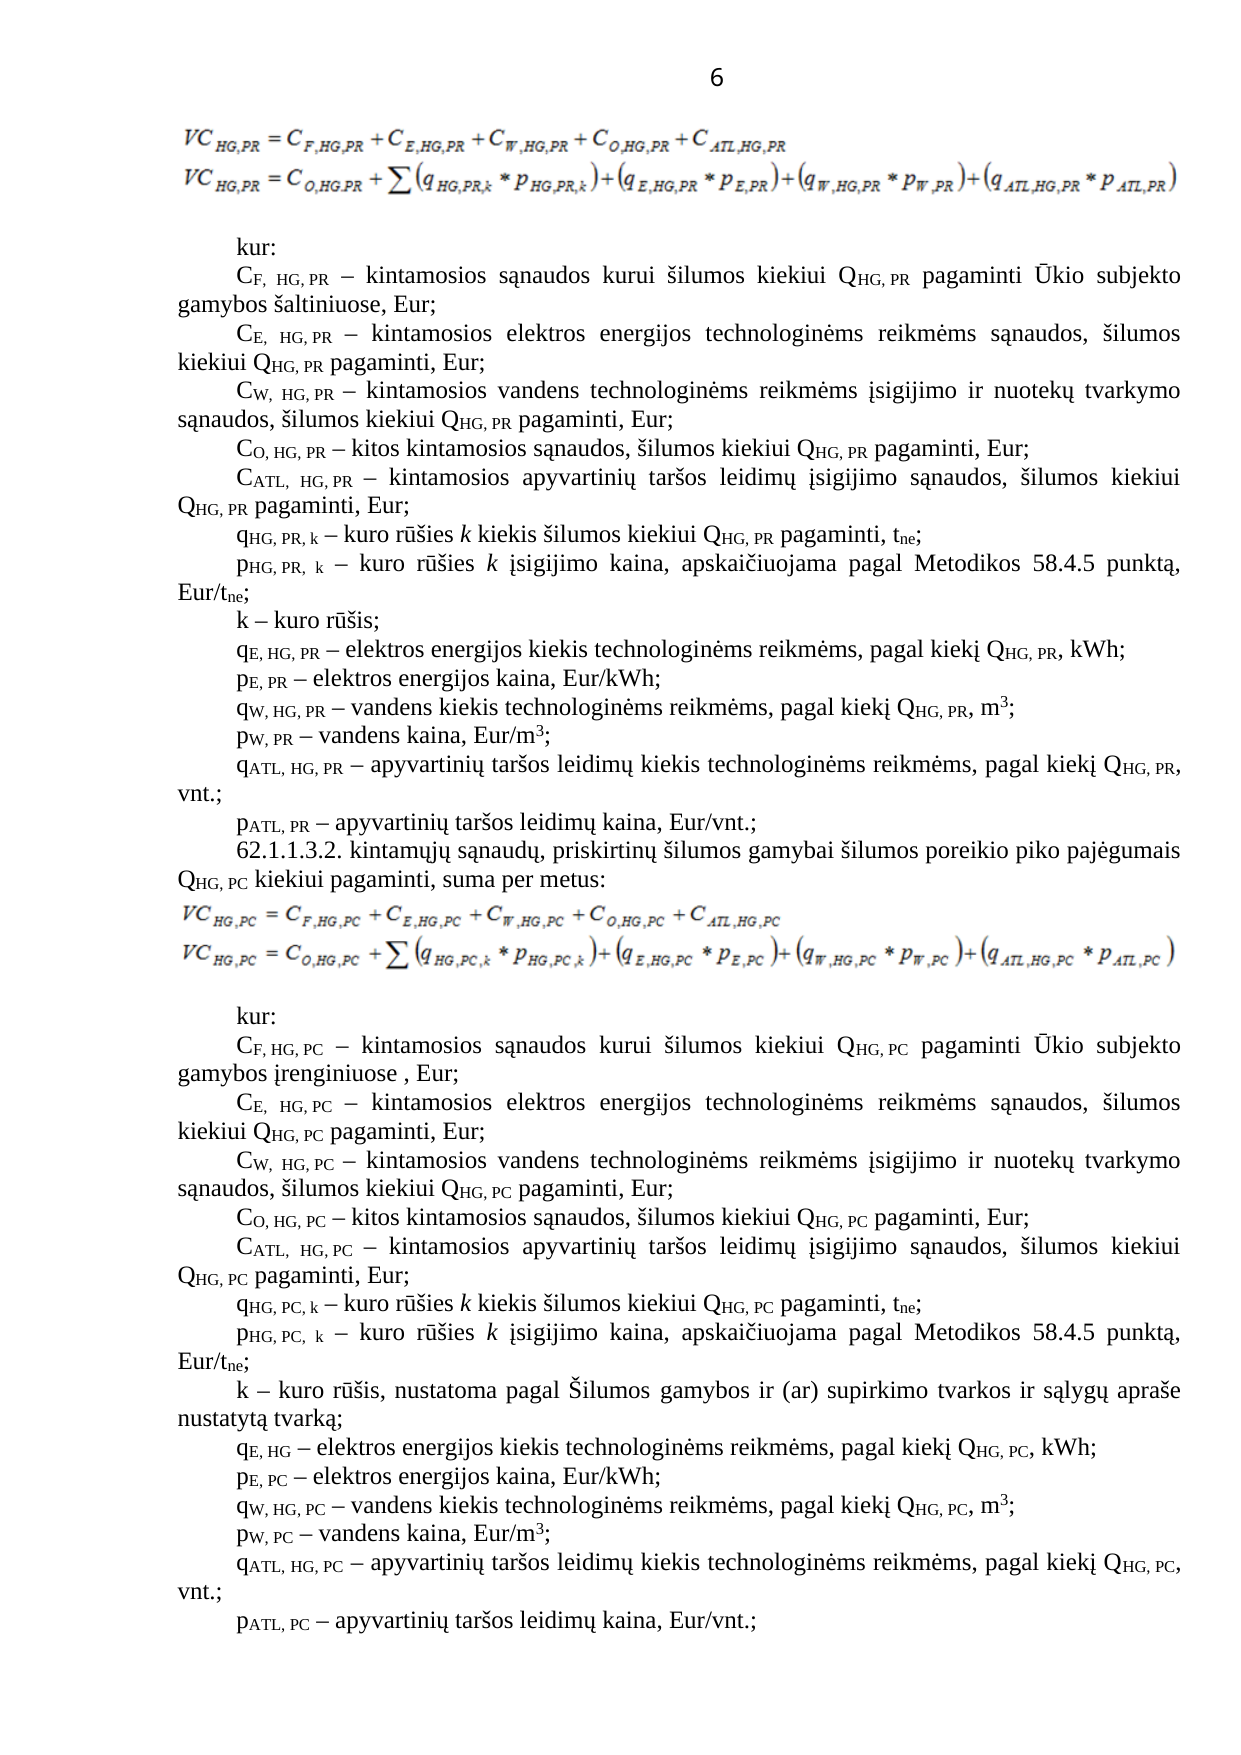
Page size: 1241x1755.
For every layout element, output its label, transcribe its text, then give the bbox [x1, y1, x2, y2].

text kur: [177, 232, 1181, 261]
text 62.1.1.3.2. kintamųjų sąnaudų, priskirtinų šilumos gamybai šilumos poreikio piko pajėgumais QHG, PC kiekiui pagaminti, suma per metus: [177, 836, 1181, 893]
text qATL, HG, PR – apyvartinių taršos leidimų kiekis technologinėms reikmėms, pagal kiekį QHG, PR, vnt.; [177, 749, 1181, 807]
text kur: [177, 1001, 1181, 1030]
text pE, PC – elektros energijos kaina, Eur/kWh; [177, 1461, 1181, 1490]
text CF, HG, PR – kintamosios sąnaudos kurui šilumos kiekiui QHG, PR pagaminti Ūkio subjekto gamybos šaltiniuose, Eur; [177, 261, 1181, 318]
text qW, HG, PR – vandens kiekis technologinėms reikmėms, pagal kiekį QHG, PR, m3; [177, 692, 1181, 721]
text CF, HG, PC – kintamosios sąnaudos kurui šilumos kiekiui QHG, PC pagaminti Ūkio subjekto gamybos įrenginiuose , Eur; [177, 1030, 1181, 1087]
text pW, PR – vandens kaina, Eur/m3; [177, 721, 1181, 749]
text pHG, PR, k – kuro rūšies k įsigijimo kaina, apskaičiuojama pagal Metodikos 58.4.5 punktą, Eur/tne; [177, 548, 1181, 606]
text qHG, PC, k – kuro rūšies k kiekis šilumos kiekiui QHG, PC pagaminti, tne; [177, 1288, 1181, 1317]
text pATL, PC – apyvartinių taršos leidimų kaina, Eur/vnt.; [177, 1605, 1181, 1633]
text CO, HG, PR – kitos kintamosios sąnaudos, šilumos kiekiui QHG, PR pagaminti, Eur; [177, 433, 1181, 462]
text pATL, PR – apyvartinių taršos leidimų kaina, Eur/vnt.; [177, 807, 1181, 836]
text CATL, HG, PR – kintamosios apyvartinių taršos leidimų įsigijimo sąnaudos, šilumos kiekiui QHG, PR pagaminti, Eur; [177, 462, 1181, 519]
text CW, HG, PC – kintamosios vandens technologinėms reikmėms įsigijimo ir nuotekų tvarkymo sąnaudos, šilumos kiekiui QHG, PC pagaminti, Eur; [177, 1145, 1181, 1202]
text qHG, PR, k – kuro rūšies k kiekis šilumos kiekiui QHG, PR pagaminti, tne; [177, 519, 1181, 548]
text pW, PC – vandens kaina, Eur/m3; [177, 1518, 1181, 1547]
text CE, HG, PR – kintamosios elektros energijos technologinėms reikmėms sąnaudos, šilumos kiekiui QHG, PR pagaminti, Eur; [177, 318, 1181, 376]
text qE, HG – elektros energijos kiekis technologinėms reikmėms, pagal kiekį QHG, PC, kWh; [177, 1432, 1181, 1461]
text CO, HG, PC – kitos kintamosios sąnaudos, šilumos kiekiui QHG, PC pagaminti, Eur; [177, 1202, 1181, 1231]
text qE, HG, PR – elektros energijos kiekis technologinėms reikmėms, pagal kiekį QHG, PR, kWh; [177, 634, 1181, 663]
text qW, HG, PC – vandens kiekis technologinėms reikmėms, pagal kiekį QHG, PC, m3; [177, 1490, 1181, 1518]
text CE, HG, PC – kintamosios elektros energijos technologinėms reikmėms sąnaudos, šilumos kiekiui QHG, PC pagaminti, Eur; [177, 1087, 1181, 1145]
text qATL, HG, PC – apyvartinių taršos leidimų kiekis technologinėms reikmėms, pagal kiekį QHG, PC, vnt.; [177, 1547, 1181, 1605]
text pHG, PC, k – kuro rūšies k įsigijimo kaina, apskaičiuojama pagal Metodikos 58.4.5 punktą, Eur/tne; [177, 1317, 1181, 1375]
text k – kuro rūšis; [177, 606, 1181, 634]
text CATL, HG, PC – kintamosios apyvartinių taršos leidimų įsigijimo sąnaudos, šilumos kiekiui QHG, PC pagaminti, Eur; [177, 1231, 1181, 1288]
text pE, PR – elektros energijos kaina, Eur/kWh; [177, 663, 1181, 692]
text k – kuro rūšis, nustatoma pagal Šilumos gamybos ir (ar) supirkimo tvarkos ir sąlygų apraše nustatytą tvarką; [177, 1375, 1181, 1432]
text CW, HG, PR – kintamosios vandens technologinėms reikmėms įsigijimo ir nuotekų tvarkymo sąnaudos, šilumos kiekiui QHG, PR pagaminti, Eur; [177, 376, 1181, 433]
